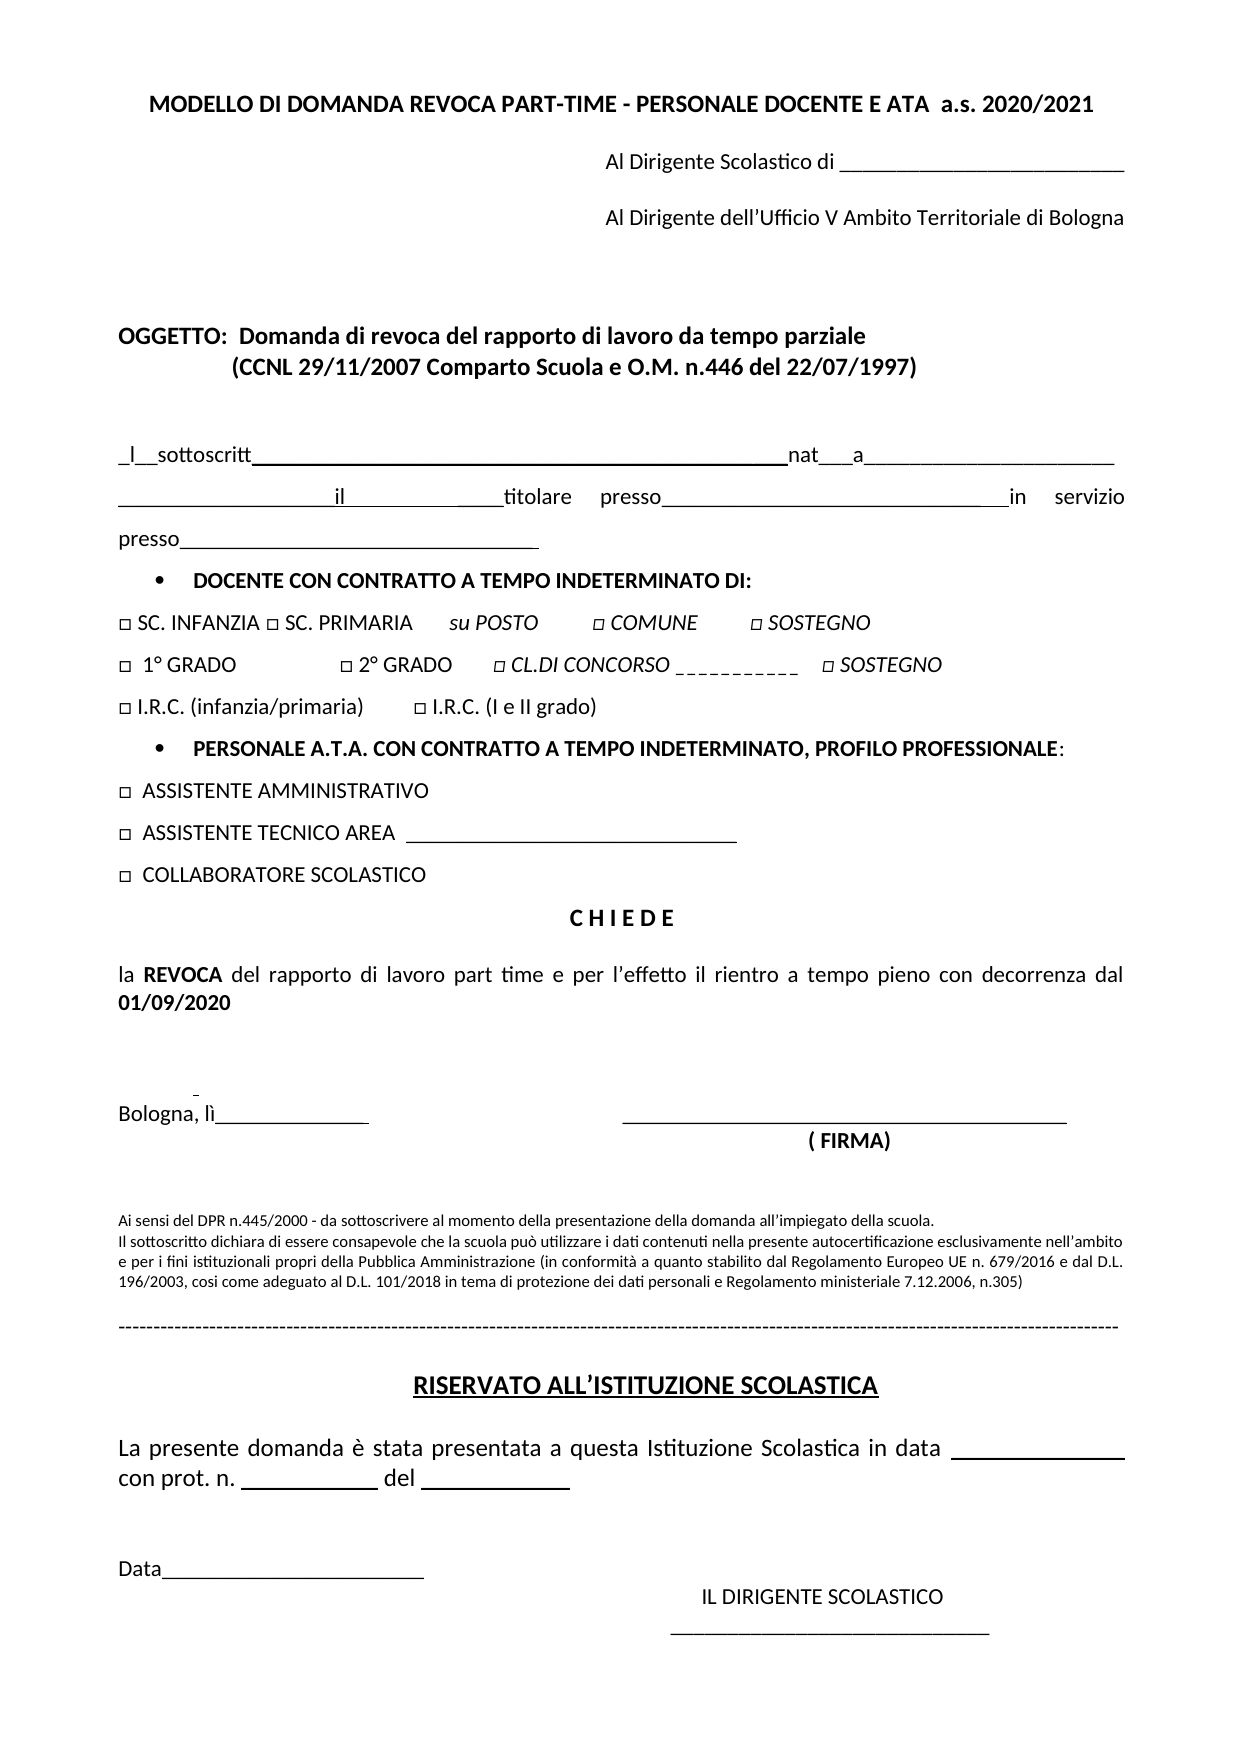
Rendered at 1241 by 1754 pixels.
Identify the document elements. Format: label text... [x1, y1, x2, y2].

subtitle PERSONALE A.T.A. CON CONTRATTO A TEMPO INDETERMINATO, PROFILO PROFESSIONALE: [156, 734, 1125, 762]
text Il sottoscritto dichiara di essere consapevole che la scuola può utilizzare i dati contenuti nella presente autocertificazione esclusivamente nell’ambito e per i fini istituzionali propri della Pubblica Amministrazione (in conformità a quanto stabilito dal Regolamento Europeo UE n. 679/2016 e dal D.L. 196/2003, cosi come adeguato al D.L. 101/2018 in tema di protezione dei dati personali e Regolamento ministeriale 7.12.2006, n.305) [118, 1231, 1125, 1292]
text □ ASSISTENTE TECNICO AREA _____________________________ [118, 818, 1125, 846]
subtitle DOCENTE CON CONTRATTO A TEMPO INDETERMINATO DI: [156, 566, 1125, 594]
subtitle Al Dirigente dell’Ufficio V Ambito Territoriale di Bologna [118, 203, 1125, 231]
text ----------------------------------------------------------------------------------------------------------------------------------------------- [118, 1312, 1125, 1340]
text _l__sottoscritt____________________________________________­­­___nat___a______________________ ___________________il ____titolare presso____________________________ in servizio presso_______________________________ [118, 440, 1125, 552]
text □ COLLABORATORE SCOLASTICO [118, 860, 1125, 888]
text Data_______________________ [118, 1554, 1125, 1582]
text □ 1° GRADO □ 2° GRADO □ CL.DI CONCORSO ___________ □ SOSTEGNO [118, 650, 1125, 678]
subtitle □ ASSISTENTE AMMINISTRATIVO [118, 776, 1125, 804]
text Al Dirigente Scolastico di _________________________ [266, 147, 1125, 175]
text La presente domanda è stata presentata a questa Istituzione Scolastica in data ______________ con prot. n. ___________ del ____________ [118, 1432, 1125, 1493]
text Ai sensi del DPR n.445/2000 - da sottoscrivere al momento della presentazione della domanda all’impiegato della scuola. [118, 1211, 1125, 1231]
text MODELLO DI DOMANDA REVOCA PART-TIME - PERSONALE DOCENTE E ATA a.s. 2020/2021 [118, 89, 1125, 119]
text (CCNL 29/11/2007 Comparto Scuola e O.M. n.446 del 22/07/1997) [192, 351, 1125, 381]
subtitle C H I E D E [118, 902, 1125, 932]
text RISERVATO ALL’ISTITUZIONE SCOLASTICA [339, 1368, 1125, 1401]
text OGGETTO: Domanda di revoca del rapporto di lavoro da tempo parziale [118, 320, 1125, 351]
text ____________________________ [561, 1610, 1125, 1638]
text Bologna, lì_____________ _______________________________________ [118, 1099, 1125, 1127]
text IL DIRIGENTE SCOLASTICO [118, 1582, 1125, 1610]
subtitle la REVOCA del rapporto di lavoro part time e per l’effetto il rientro a tempo pieno con decorrenza dal 01/09/2020 [118, 960, 1125, 1016]
text □ SC. INFANZIA □ SC. PRIMARIA su POSTO □ COMUNE □ SOSTEGNO [118, 608, 1125, 636]
text □ I.R.C. (infanzia/primaria) □ I.R.C. (I e II grado) [118, 692, 1125, 720]
text ( FIRMA) [118, 1127, 1125, 1155]
